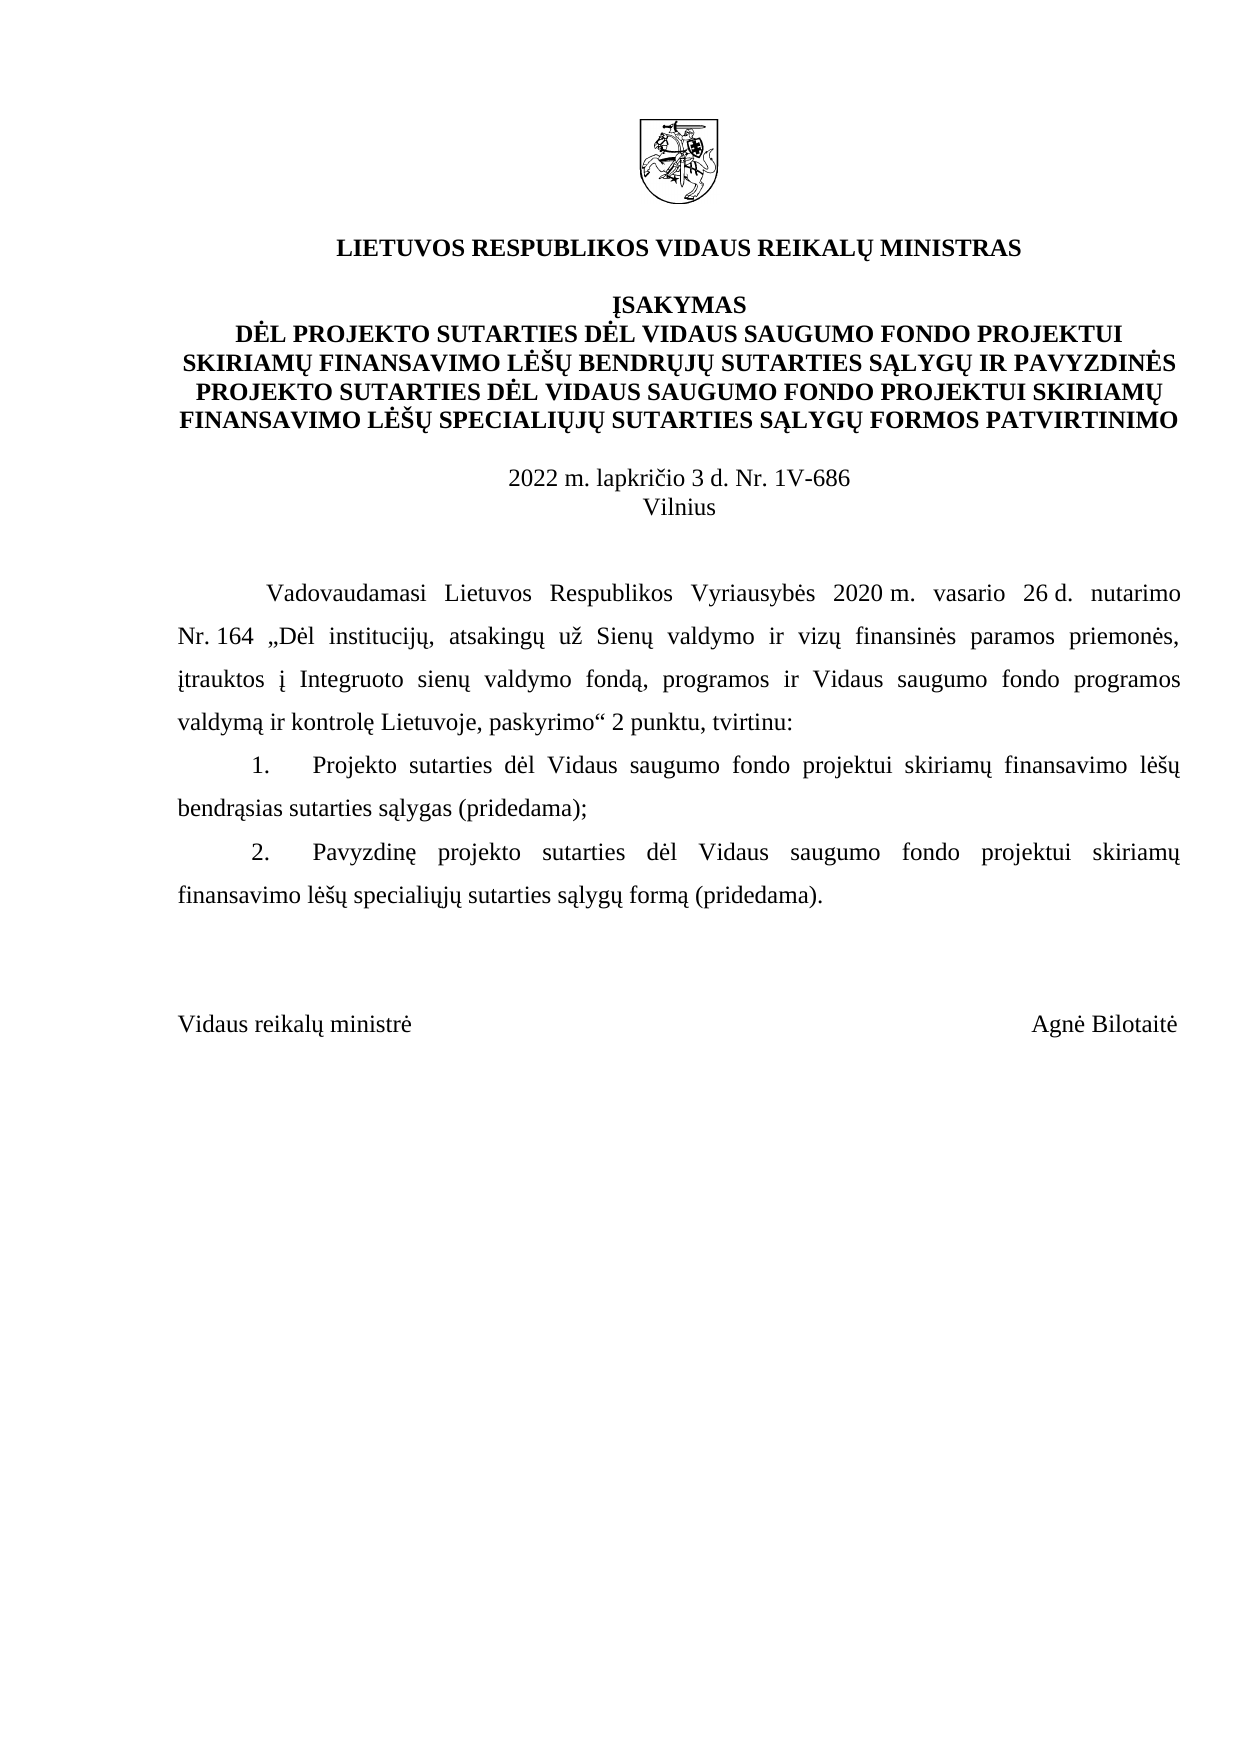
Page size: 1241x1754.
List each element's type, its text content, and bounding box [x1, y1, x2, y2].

text ĮSAKYMAS [177, 290, 1181, 319]
text Vidaus reikalų ministrė Agnė Bilotaitė [177, 1009, 1181, 1038]
text 2022 m. lapkričio 3 d. Nr. 1V-686 [177, 463, 1181, 492]
text DĖL PROJEKTO SUTARTIES DĖL VIDAUS SAUGUMO FONDO PROJEKTUI SKIRIAMŲ FINANSAVIMO LĖŠŲ BENDRŲJŲ SUTARTIES SĄLYGŲ IR PAVYZDINĖS PROJEKTO SUTARTIES DĖL VIDAUS SAUGUMO FONDO PROJEKTUI SKIRIAMŲ FINANSAVIMO LĖŠŲ SPECIALIŲJŲ SUTARTIES SĄLYGŲ FORMOS PATVIRTINIMO [177, 319, 1181, 434]
text Vilnius [177, 492, 1181, 520]
text LIETUVOS RESPUBLIKOS VIDAUS REIKALŲ MINISTRAS [177, 233, 1181, 262]
text Vadovaudamasi Lietuvos Respublikos Vyriausybės 2020 m. vasario 26 d. nutarimo Nr. 164 „Dėl institucijų, atsakingų už Sienų valdymo ir vizų finansinės paramos priemonės, įtrauktos į Integruoto sienų valdymo fondą, programos ir Vidaus saugumo fondo programos valdymą ir kontrolę Lietuvoje, paskyrimo“ 2 punktu, tvirtinu: [177, 578, 1181, 736]
text 2. Pavyzdinę projekto sutarties dėl Vidaus saugumo fondo projektui skiriamų finansavimo lėšų specialiųjų sutarties sąlygų formą (pridedama). [177, 837, 1181, 908]
text 1. Projekto sutarties dėl Vidaus saugumo fondo projektui skiriamų finansavimo lėšų bendrąsias sutarties sąlygas (pridedama); [177, 750, 1181, 822]
